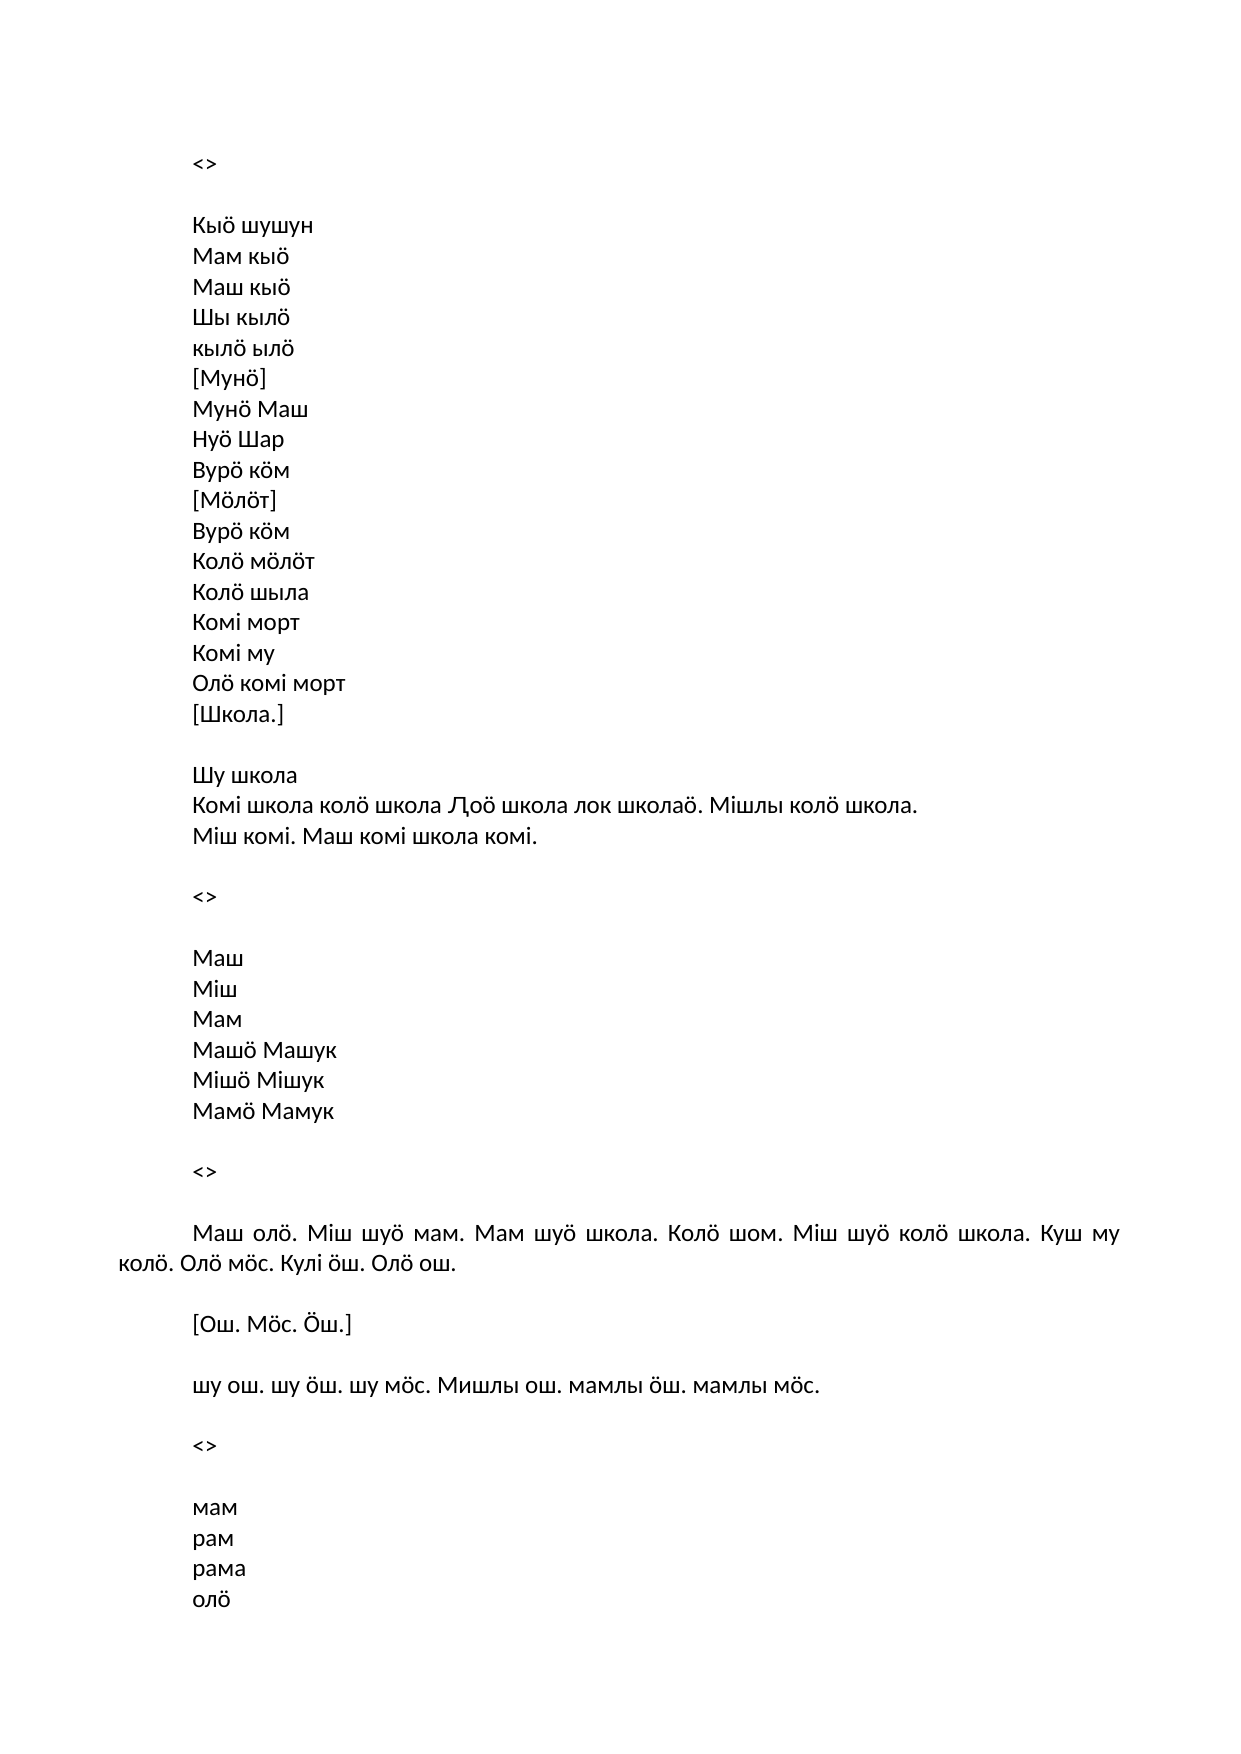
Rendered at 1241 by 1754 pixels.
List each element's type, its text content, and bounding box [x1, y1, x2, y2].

text [Мунӧ] [118, 362, 1122, 393]
text [Мӧлӧт] [118, 484, 1122, 515]
text Нуӧ Шар [118, 423, 1122, 454]
text Міш [118, 973, 1122, 1003]
text кылӧ ылӧ [118, 332, 1122, 362]
text Олӧ комі морт [118, 667, 1122, 698]
text Колӧ шыла [118, 576, 1122, 606]
text Мамӧ Мамук [118, 1095, 1122, 1125]
text Мам [118, 1003, 1122, 1034]
text шу ош. шу ӧш. шу мӧс. Мишлы ош. мамлы ӧш. мамлы мӧс. [118, 1369, 1122, 1400]
text Машӧ Машук [118, 1034, 1122, 1064]
text Кыӧ шушун [118, 210, 1122, 240]
text рама [118, 1553, 1122, 1583]
text [Ош. Мӧс. Ӧш.] [118, 1308, 1122, 1339]
text Вурӧ кӧм [118, 515, 1122, 545]
text Комі школа колӧ школа Ԉоӧ школа лок школаӧ. Мішлы колӧ школа. [118, 789, 1122, 820]
text мам [118, 1492, 1122, 1522]
text Маш кыӧ [118, 271, 1122, 301]
text Шы кылӧ [118, 301, 1122, 332]
text Мішӧ Мішук [118, 1064, 1122, 1095]
text Шу школа [118, 759, 1122, 789]
text Комі му [118, 637, 1122, 667]
text Мунӧ Маш [118, 393, 1122, 423]
text Комі морт [118, 606, 1122, 637]
text <> [118, 149, 1122, 179]
text рам [118, 1522, 1122, 1553]
text олӧ [118, 1583, 1122, 1614]
text Маш [118, 942, 1122, 973]
text Мам кыӧ [118, 240, 1122, 271]
text Маш олӧ. Міш шуӧ мам. Мам шуӧ школа. Колӧ шом. Міш шуӧ колӧ школа. Куш му колӧ. Олӧ мӧс. Кулі ӧш. Олӧ ош. [118, 1217, 1122, 1278]
text Міш комі. Маш комі школа комі. [118, 820, 1122, 851]
text <> [118, 1431, 1122, 1461]
text Колӧ мӧлӧт [118, 545, 1122, 576]
text Вурӧ кӧм [118, 454, 1122, 484]
text [Школа.] [118, 698, 1122, 728]
text <> [118, 1156, 1122, 1186]
text <> [118, 881, 1122, 912]
